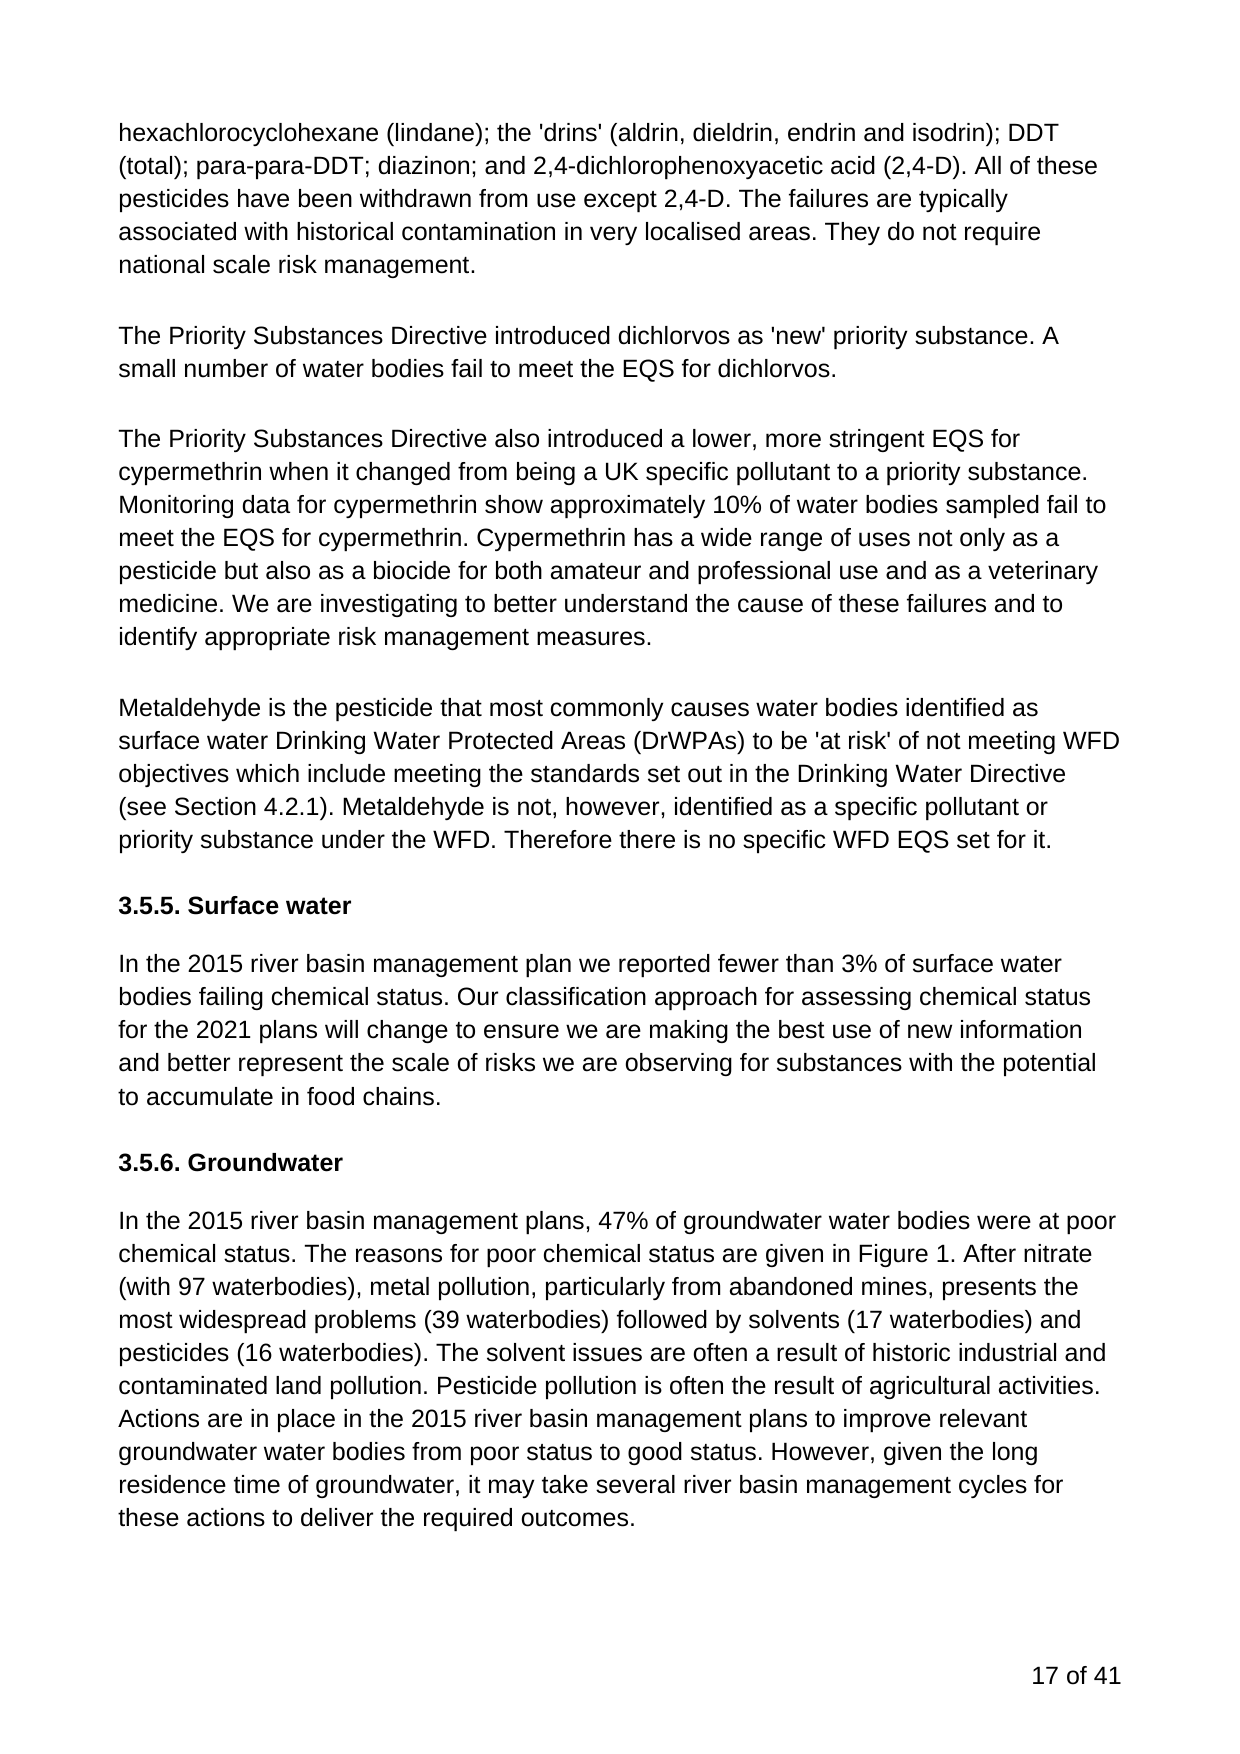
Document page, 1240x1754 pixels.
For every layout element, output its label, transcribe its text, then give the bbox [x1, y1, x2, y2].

text Metaldehyde is the pesticide that most commonly causes water bodies identified as surface water Drinking Water Protected Areas (DrWPAs) to be 'at risk' of not meeting WFD objectives which include meeting the standards set out in the Drinking Water Directive (see Section 4.2.1). Metaldehyde is not, however, identified as a specific pollutant or priority substance under the WFD. Therefore there is no specific WFD EQS set for it. [118, 693, 1121, 854]
text The Priority Substances Directive introduced dichlorvos as 'new' priority substance. A small number of water bodies fail to meet the EQS for dichlorvos. [118, 321, 1121, 382]
text In the 2015 river basin management plan we reported fewer than 3% of surface water bodies failing chemical status. Our classification approach for assessing chemical status for the 2021 plans will change to ensure we are making the best use of new information and better represent the scale of risks we are observing for substances with the potential to accumulate in food chains. [118, 949, 1121, 1110]
text In the 2015 river basin management plans, 47% of groundwater water bodies were at poor chemical status. The reasons for poor chemical status are given in Figure 1. After nitrate (with 97 waterbodies), metal pollution, particularly from abandoned mines, presents the most widespread problems (39 waterbodies) followed by solvents (17 waterbodies) and pesticides (16 waterbodies). The solvent issues are often a result of historic industrial and contaminated land pollution. Pesticide pollution is often the result of agricultural activities. Actions are in place in the 2015 river basin management plans to improve relevant groundwater water bodies from poor status to good status. However, given the long residence time of groundwater, it may take several river basin management cycles for these actions to deliver the required outcomes. [118, 1206, 1121, 1532]
subtitle 3.5.6. Groundwater [118, 1148, 1121, 1177]
text The Priority Substances Directive also introduced a lower, more stringent EQS for cypermethrin when it changed from being a UK specific pollutant to a priority substance. Monitoring data for cypermethrin show approximately 10% of water bodies sampled fail to meet the EQS for cypermethrin. Cypermethrin has a wide range of uses not only as a pesticide but also as a biocide for both amateur and professional use and as a veterinary medicine. We are investigating to better understand the cause of these failures and to identify appropriate risk management measures. [118, 424, 1121, 651]
text hexachlorocyclohexane (lindane); the 'drins' (aldrin, dieldrin, endrin and isodrin); DDT (total); para-para-DDT; diazinon; and 2,4-dichlorophenoxyacetic acid (2,4-D). All of these pesticides have been withdrawn from use except 2,4-D. The failures are typically associated with historical contamination in very localised areas. They do not require national scale risk management. [118, 118, 1121, 279]
subtitle 3.5.5. Surface water [118, 891, 1121, 920]
